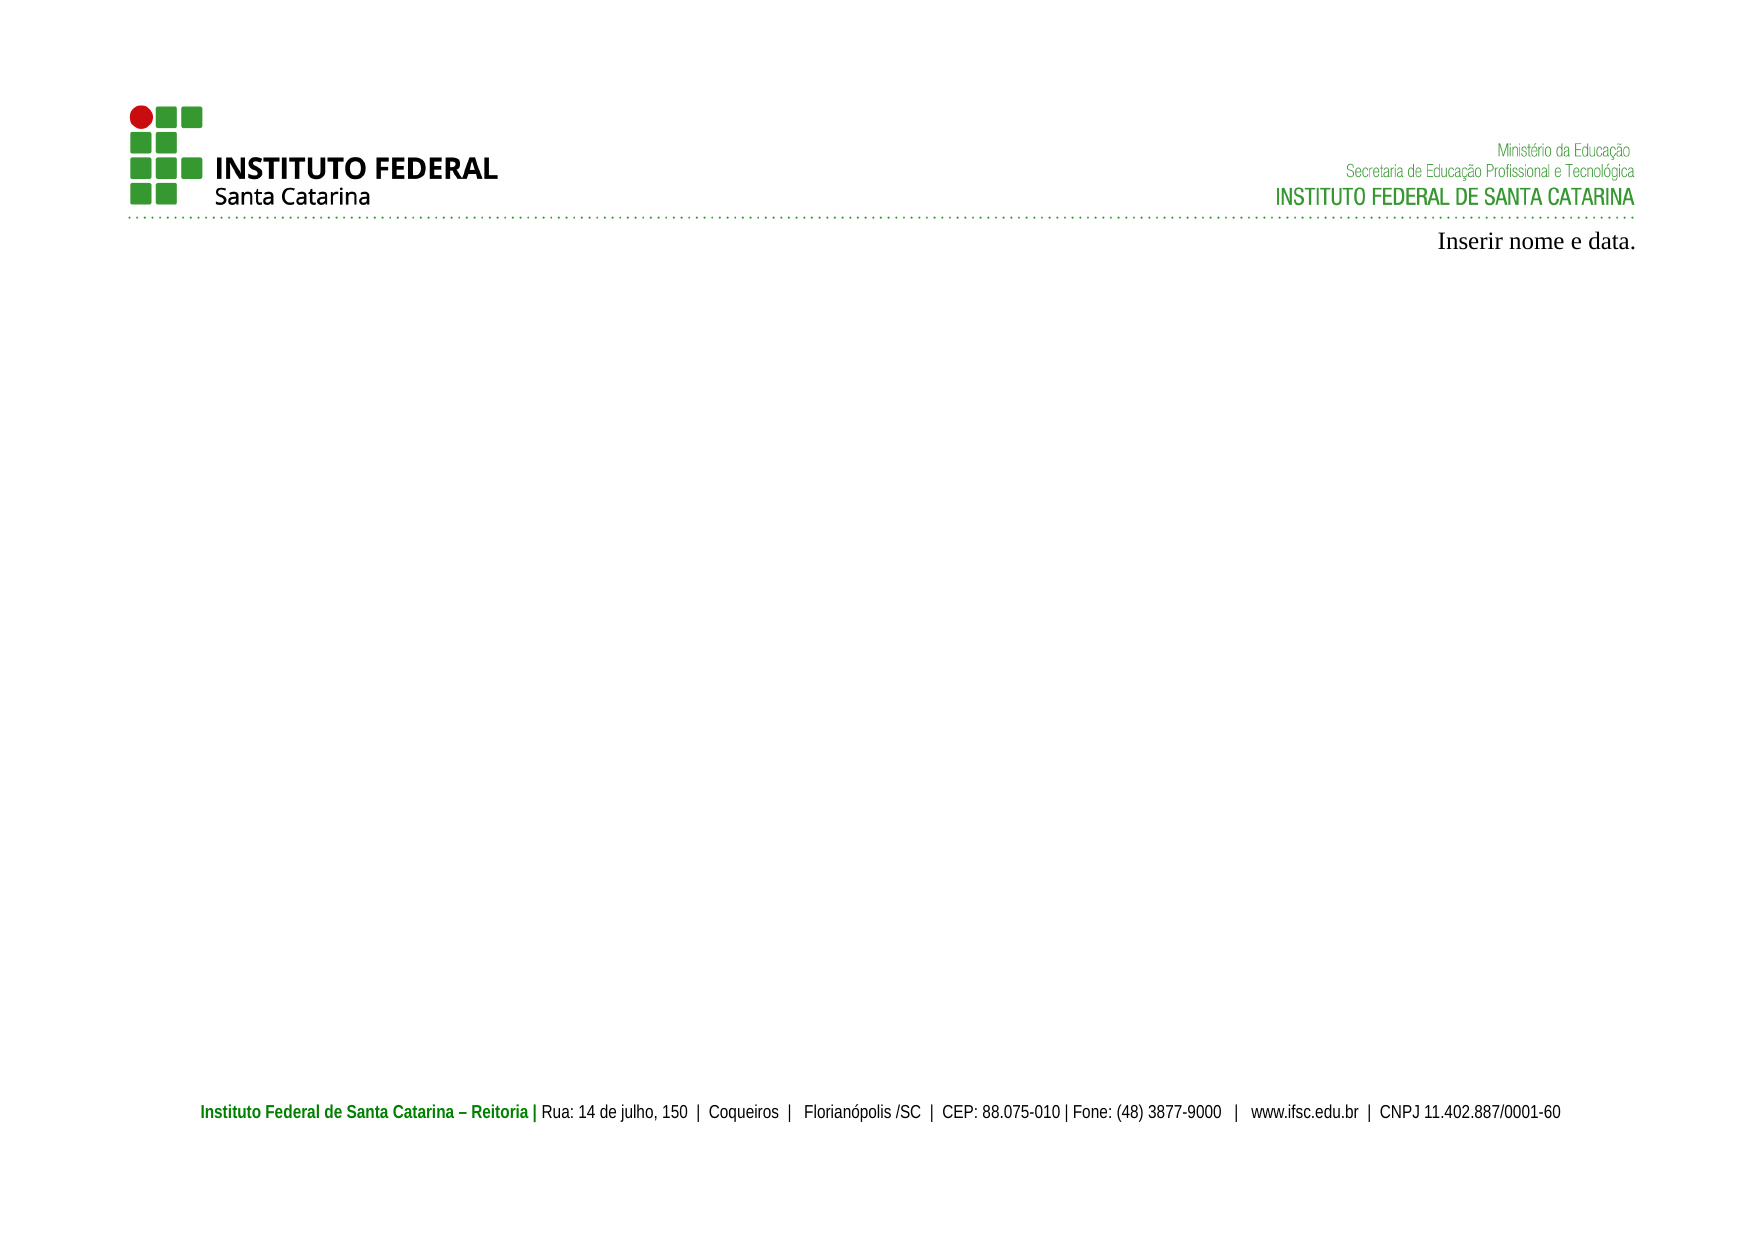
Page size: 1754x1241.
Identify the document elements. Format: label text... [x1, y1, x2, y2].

text Inserir nome e data. [118, 226, 1636, 254]
picture [73, 87, 1687, 226]
